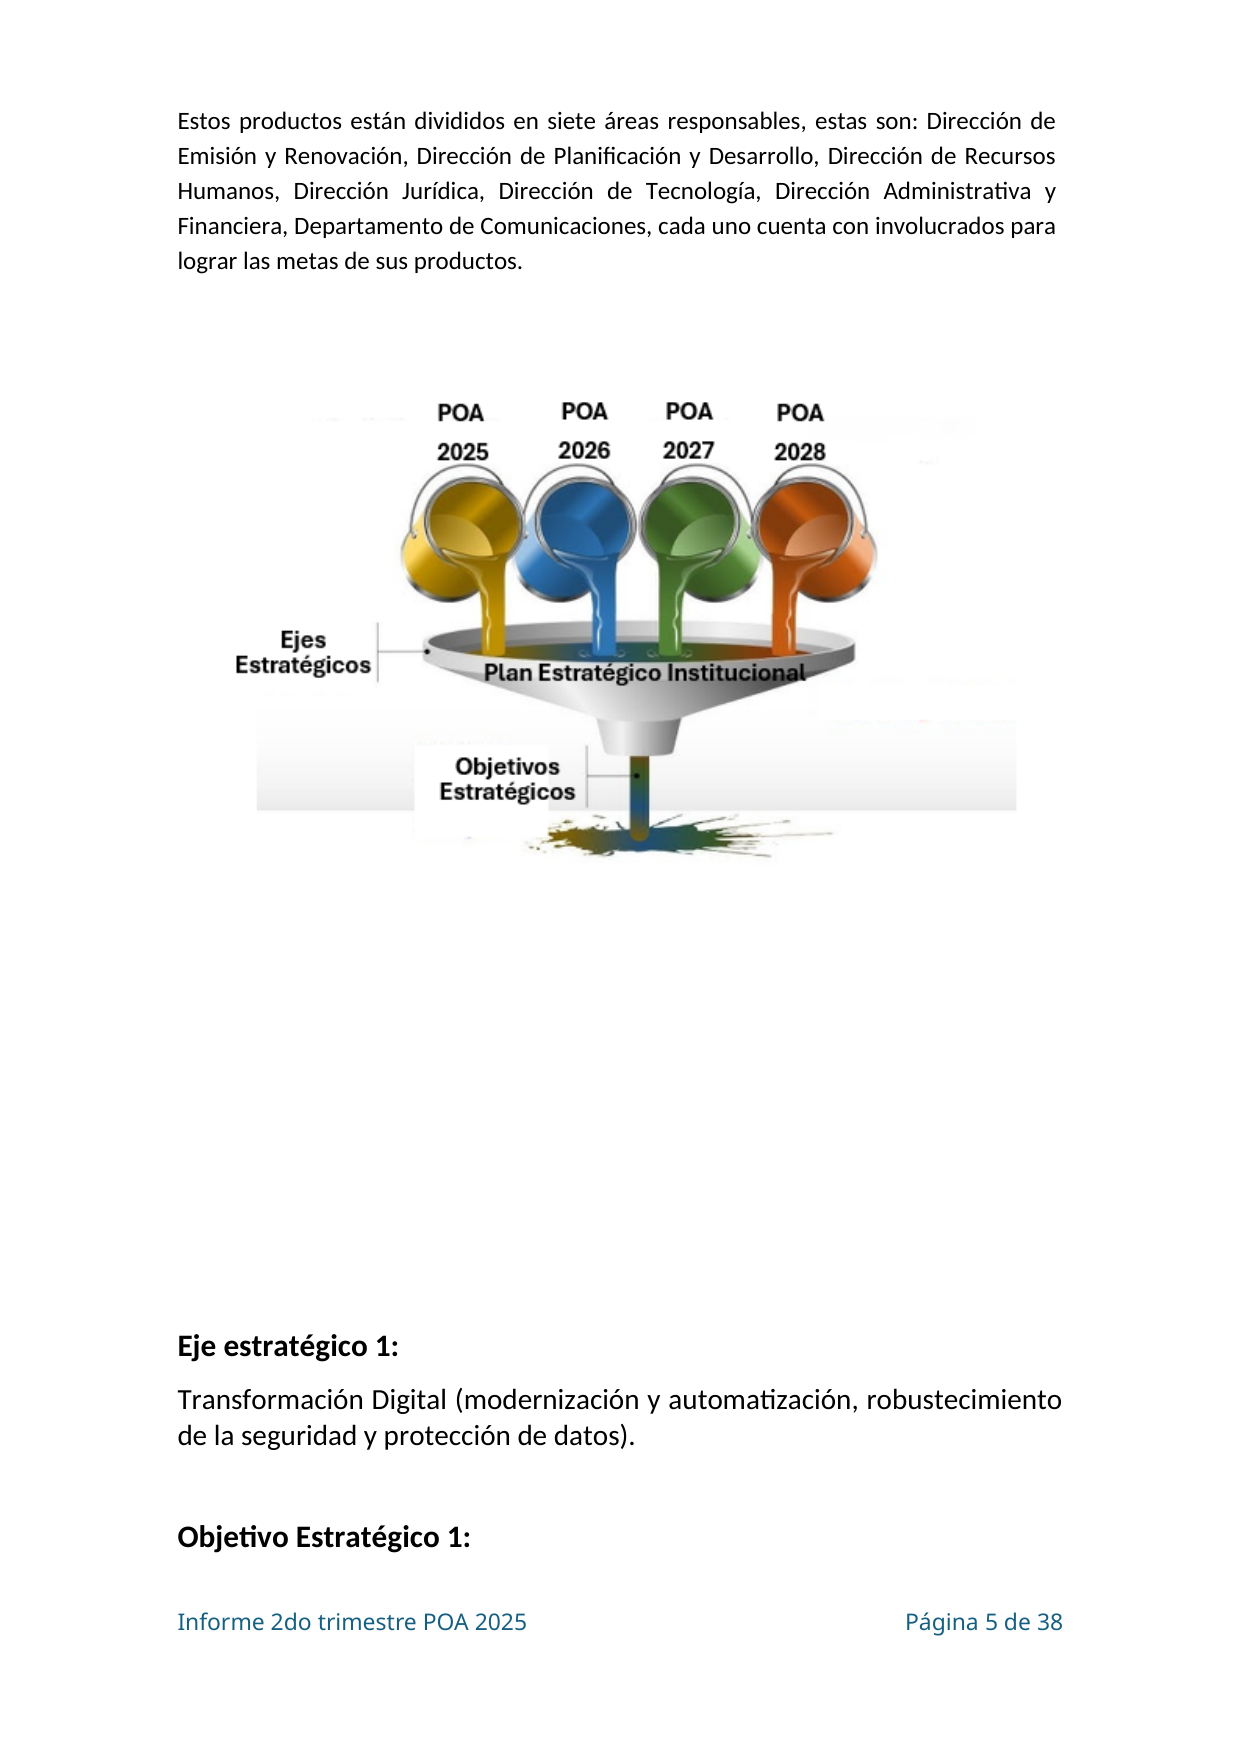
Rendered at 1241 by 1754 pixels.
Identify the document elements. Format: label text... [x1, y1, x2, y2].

text Eje estratégico 1: [177, 1326, 1063, 1364]
text Transformación Digital (modernización y automatización, robustecimiento de la seguridad y protección de datos). [177, 1381, 1063, 1452]
text Estos productos están divididos en siete áreas responsables, estas son: Dirección de Emisión y Renovación, Dirección de Planificación y Desarrollo, Dirección de Recursos Humanos, Dirección Jurídica, Dirección de Tecnología, Dirección Administrativa y Financiera, Departamento de Comunicaciones, cada uno cuenta con involucrados para lograr las metas de sus productos. [177, 106, 1057, 276]
text Objetivo Estratégico 1: [177, 1517, 1063, 1555]
